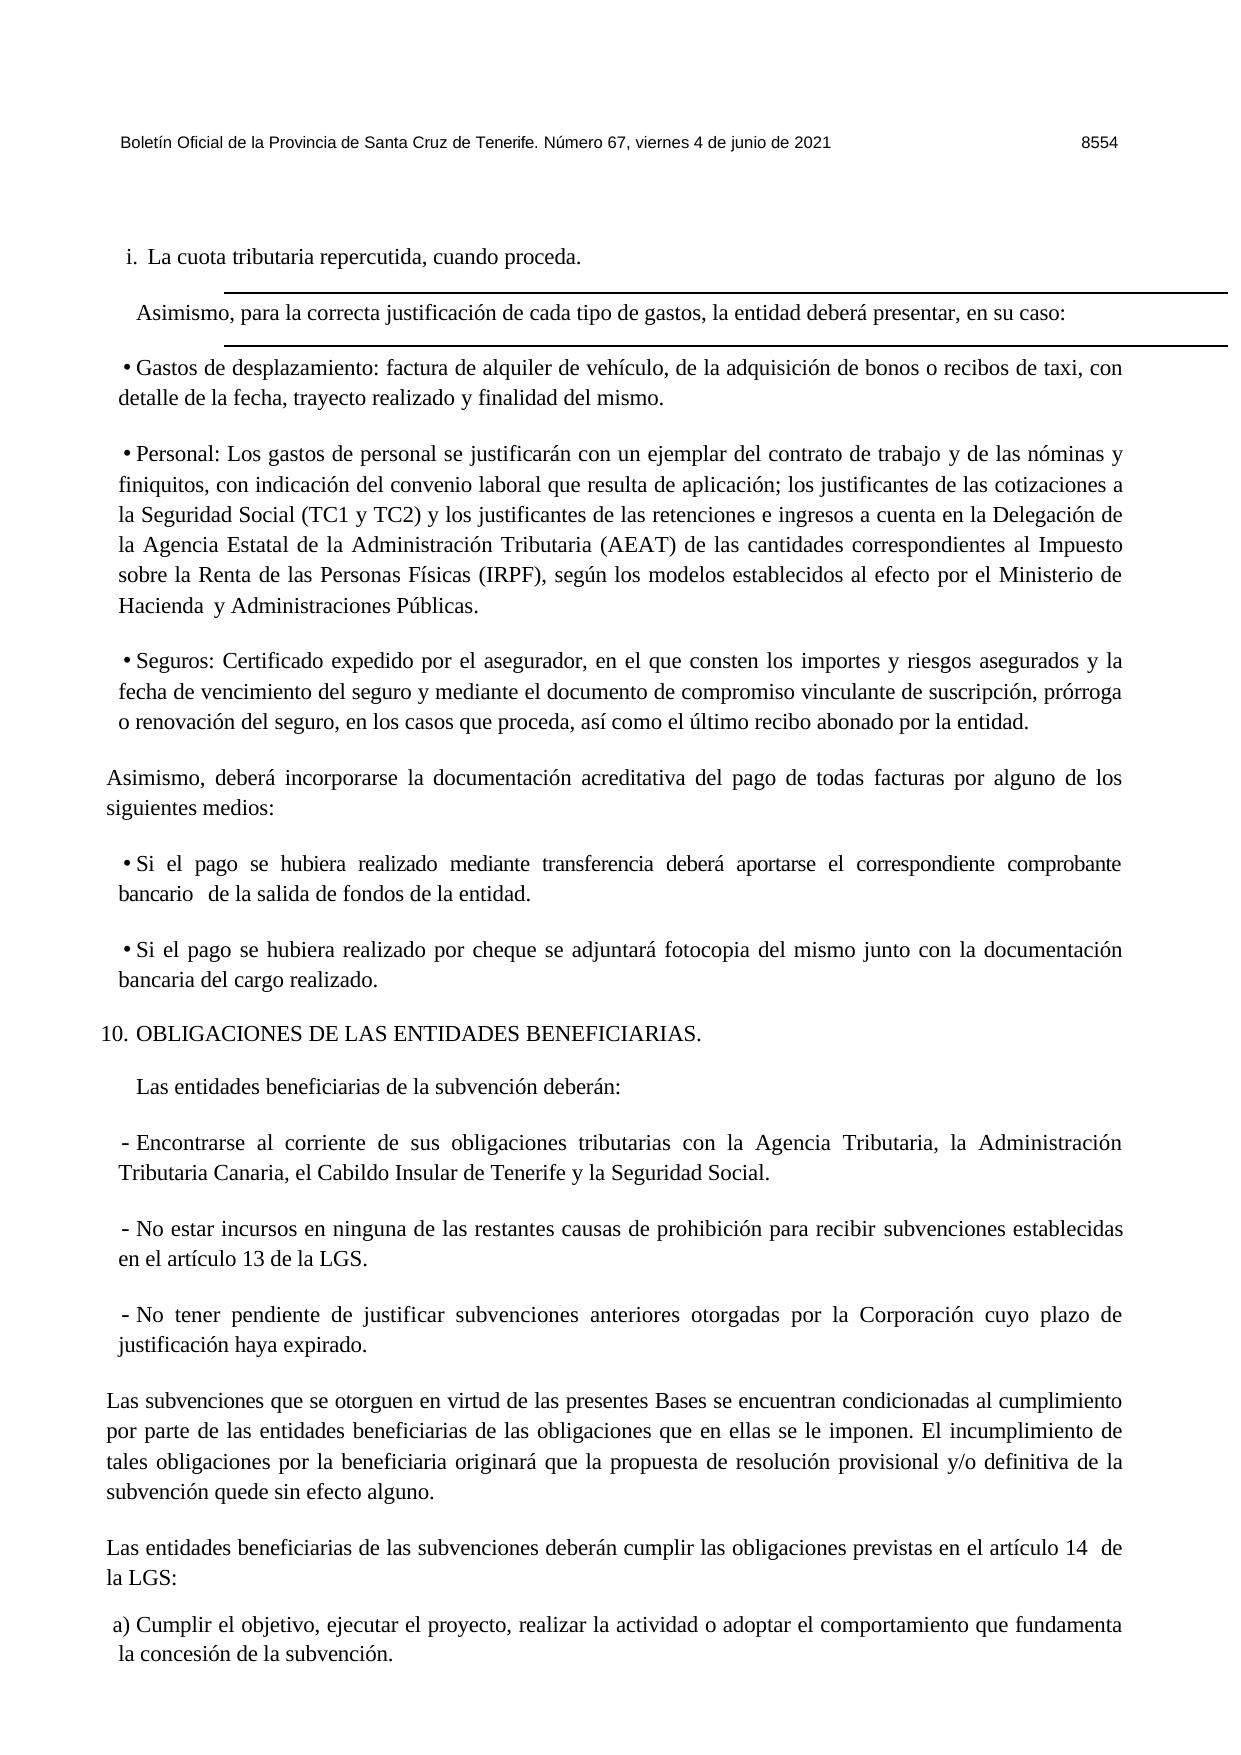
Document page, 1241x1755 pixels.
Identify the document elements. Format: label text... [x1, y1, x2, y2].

list Si el pago se hubiera realizado mediante transferencia deberá aportarse el correspondiente comprobante bancario de la salida de fondos de la entidad. [106, 848, 1122, 907]
list Si el pago se hubiera realizado por cheque se adjuntará fotocopia del mismo junto con la documentación bancaria del cargo realizado. [106, 934, 1123, 993]
text Las entidades beneficiarias de las subvenciones deberán cumplir las obligaciones previstas en el artículo 14 de la LGS: [106, 1534, 1123, 1591]
list Encontrarse al corriente de sus obligaciones tributarias con la Agencia Tributaria, la Administración Tributaria Canaria, el Cabildo Insular de Tenerife y la Seguridad Social. [106, 1127, 1123, 1186]
list Cumplir el objetivo, ejecutar el proyecto, realizar la actividad o adoptar el comportamiento que fundamenta la concesión de la subvención. [106, 1611, 1123, 1667]
list La cuota tributaria repercutida, cuando proceda. [136, 243, 1134, 269]
text Asimismo, para la correcta justificación de cada tipo de gastos, la entidad deberá presentar, en su caso: [136, 299, 1134, 325]
text Las subvenciones que se otorguen en virtud de las presentes Bases se encuentran condicionadas al cumplimiento por parte de las entidades beneficiarias de las obligaciones que en ellas se le imponen. El incumplimiento de tales obligaciones por la beneficiaria originará que la propuesta de resolución provisional y/o definitiva de la subvención quede sin efecto alguno. [106, 1387, 1123, 1504]
list OBLIGACIONES DE LAS ENTIDADES BENEFICIARIAS. Las entidades beneficiarias de la subvención deberán: [106, 1020, 742, 1099]
text Asimismo, deberá incorporarse la documentación acreditativa del pago de todas facturas por alguno de los siguientes medios: [106, 764, 1123, 821]
list Personal: Los gastos de personal se justificarán con un ejemplar del contrato de trabajo y de las nóminas y finiquitos, con indicación del convenio laboral que resulta de aplicación; los justificantes de las cotizaciones a la Seguridad Social (TC1 y TC2) y los justificantes de las retenciones e ingresos a cuenta en la Delegación de la Agencia Estatal de la Administración Tributaria (AEAT) de las cantidades correspondientes al Impuesto sobre la Renta de las Personas Físicas (IRPF), según los modelos establecidos al efecto por el Ministerio de Hacienda y Administraciones Públicas. [106, 438, 1123, 618]
list No estar incursos en ninguna de las restantes causas de prohibición para recibir subvenciones establecidas en el artículo 13 de la LGS. [106, 1213, 1123, 1272]
list Seguros: Certificado expedido por el asegurador, en el que consten los importes y riesgos asegurados y la fecha de vencimiento del seguro y mediante el documento de compromiso vinculante de suscripción, prórroga o renovación del seguro, en los casos que proceda, así como el último recibo abonado por la entidad. [106, 645, 1123, 734]
list No tener pendiente de justificar subvenciones anteriores otorgadas por la Corporación cuyo plazo de justificación haya expirado. [106, 1299, 1123, 1357]
list Gastos de desplazamiento: factura de alquiler de vehículo, de la adquisición de bonos o recibos de taxi, con detalle de la fecha, trayecto realizado y finalidad del mismo. [106, 352, 1123, 411]
